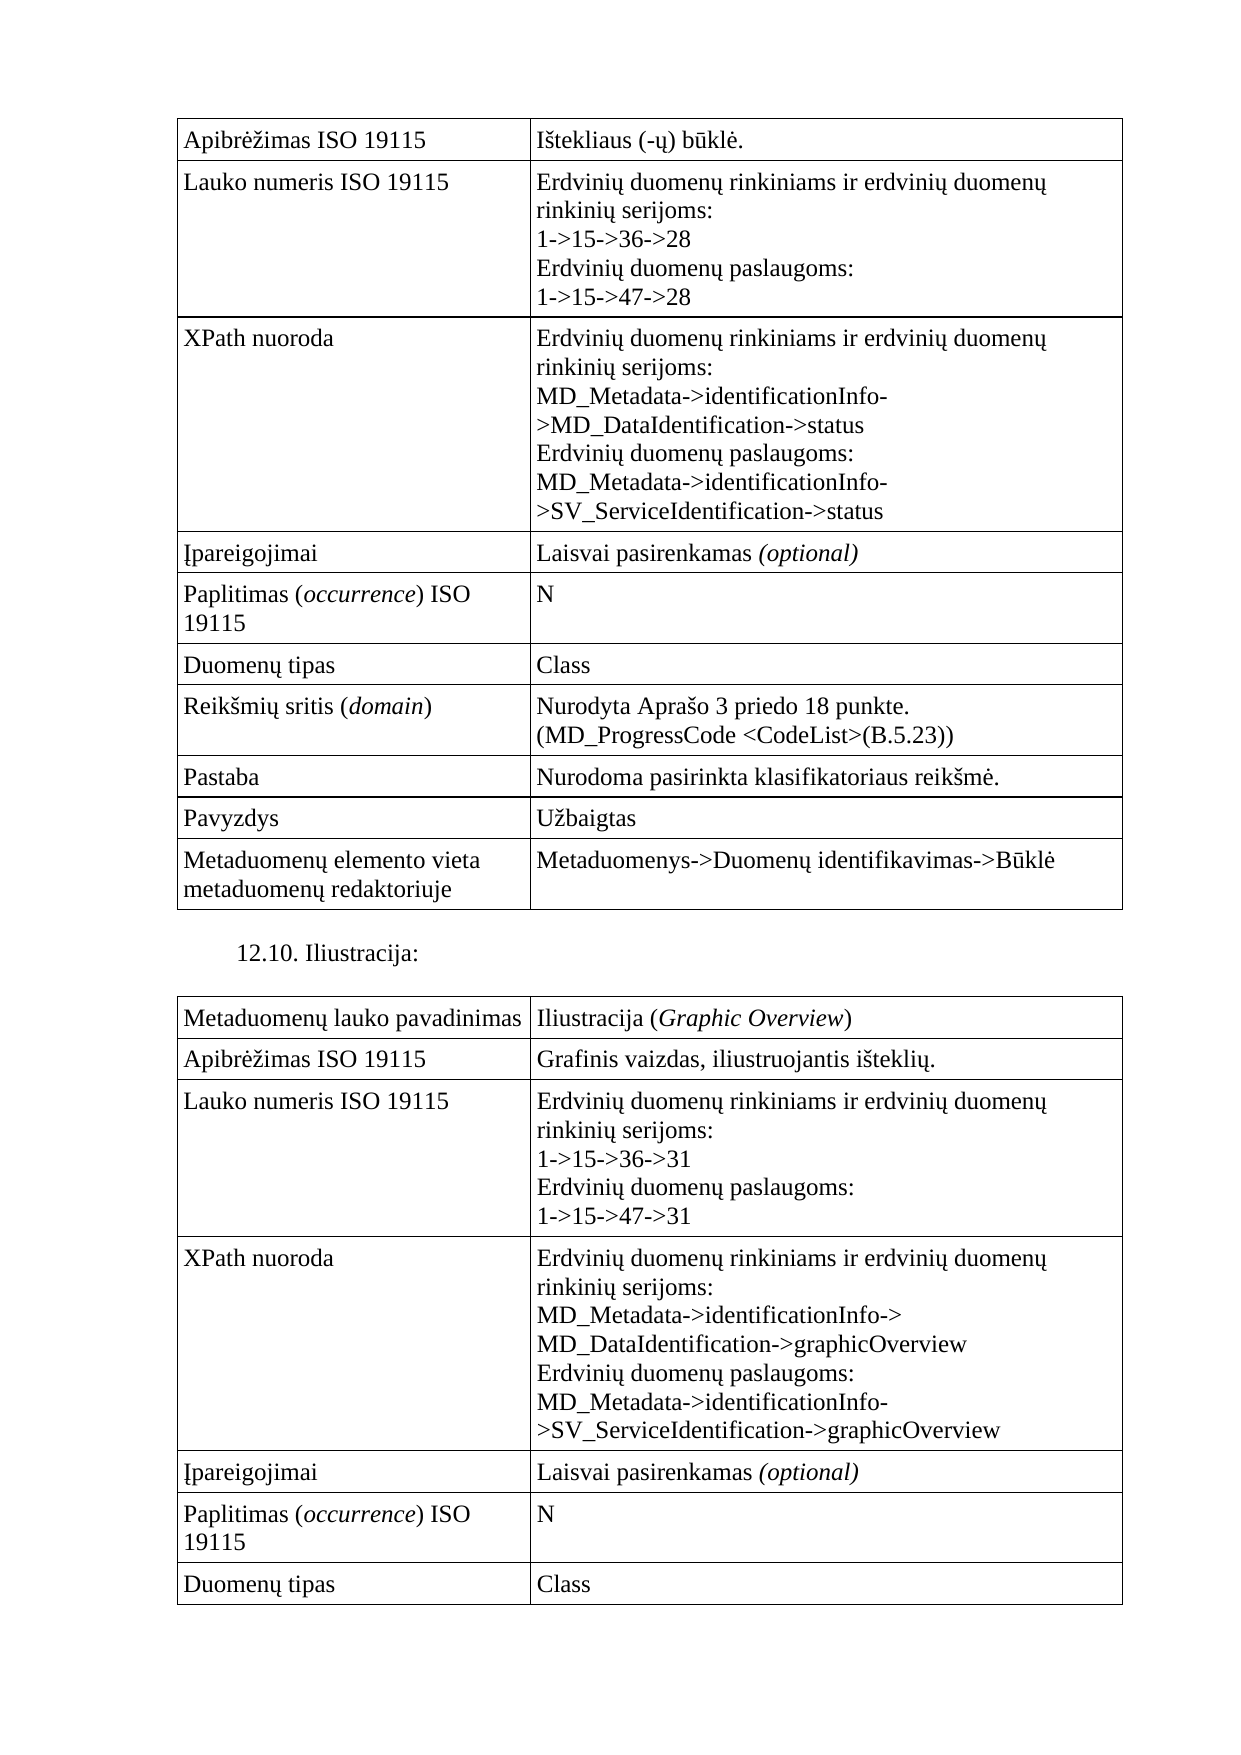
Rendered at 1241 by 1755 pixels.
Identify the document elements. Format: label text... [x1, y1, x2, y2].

table_cell Laisvai pasirenkamas (optional) [531, 532, 1122, 572]
table_cell Įpareigojimai [178, 532, 530, 572]
table_cell Duomenų tipas [178, 644, 530, 684]
table_cell Pastaba [178, 756, 530, 796]
table_cell Erdvinių duomenų rinkiniams ir erdvinių duomenų rinkinių serijoms: 1->15->36->28 Erdvinių duomenų paslaugoms: 1->15->47->28 [531, 161, 1122, 316]
table_cell Užbaigtas [531, 798, 1122, 838]
table_cell Įpareigojimai [178, 1451, 530, 1492]
table_cell Grafinis vaizdas, iliustruojantis išteklių. [531, 1039, 1122, 1079]
table_cell Erdvinių duomenų rinkiniams ir erdvinių duomenų rinkinių serijoms: 1->15->36->31 Erdvinių duomenų paslaugoms: 1->15->47->31 [531, 1080, 1122, 1236]
table_cell Paplitimas (occurrence) ISO 19115 [178, 573, 530, 643]
table_cell Class [531, 644, 1122, 684]
table_cell XPath nuoroda [178, 1237, 530, 1450]
table_cell Paplitimas (occurrence) ISO 19115 [178, 1493, 530, 1562]
table_cell Apibrėžimas ISO 19115 [178, 1039, 530, 1079]
table_cell Nurodoma pasirinkta klasifikatoriaus reikšmė. [531, 756, 1122, 796]
table_cell Metaduomenų elemento vieta metaduomenų redaktoriuje [178, 839, 530, 908]
table_cell Laisvai pasirenkamas (optional) [531, 1451, 1122, 1492]
text 12.10. Iliustracija: [177, 938, 1122, 967]
table_header Metaduomenų lauko pavadinimas [178, 997, 530, 1037]
table_cell N [531, 1493, 1122, 1562]
table_cell Metaduomenys->Duomenų identifikavimas->Būklė [531, 839, 1122, 908]
table_cell Pavyzdys [178, 798, 530, 838]
table_cell Erdvinių duomenų rinkiniams ir erdvinių duomenų rinkinių serijoms: MD_Metadata->identificationInfo-> MD_DataIdentification->graphicOverview Erdvinių duomenų paslaugoms: MD_Metadata->identificationInfo->SV_ServiceIdentification->graphicOverview [531, 1237, 1122, 1450]
table_cell Ištekliaus (-ų) būklė. [531, 119, 1122, 160]
table_cell Class [531, 1563, 1122, 1604]
table_cell Erdvinių duomenų rinkiniams ir erdvinių duomenų rinkinių serijoms: MD_Metadata->identificationInfo->MD_DataIdentification->status Erdvinių duomenų paslaugoms: MD_Metadata->identificationInfo->SV_ServiceIdentification->status [531, 318, 1122, 531]
table_cell Reikšmių sritis (domain) [178, 685, 530, 755]
table_cell Duomenų tipas [178, 1563, 530, 1604]
table_header Iliustracija (Graphic Overview) [531, 997, 1122, 1037]
table_cell N [531, 573, 1122, 643]
table_cell Lauko numeris ISO 19115 [178, 161, 530, 316]
table_cell Apibrėžimas ISO 19115 [178, 119, 530, 160]
table_cell XPath nuoroda [178, 318, 530, 531]
table_cell Nurodyta Aprašo 3 priedo 18 punkte. (MD_ProgressCode <CodeList>(B.5.23)) [531, 685, 1122, 755]
table_cell Lauko numeris ISO 19115 [178, 1080, 530, 1236]
